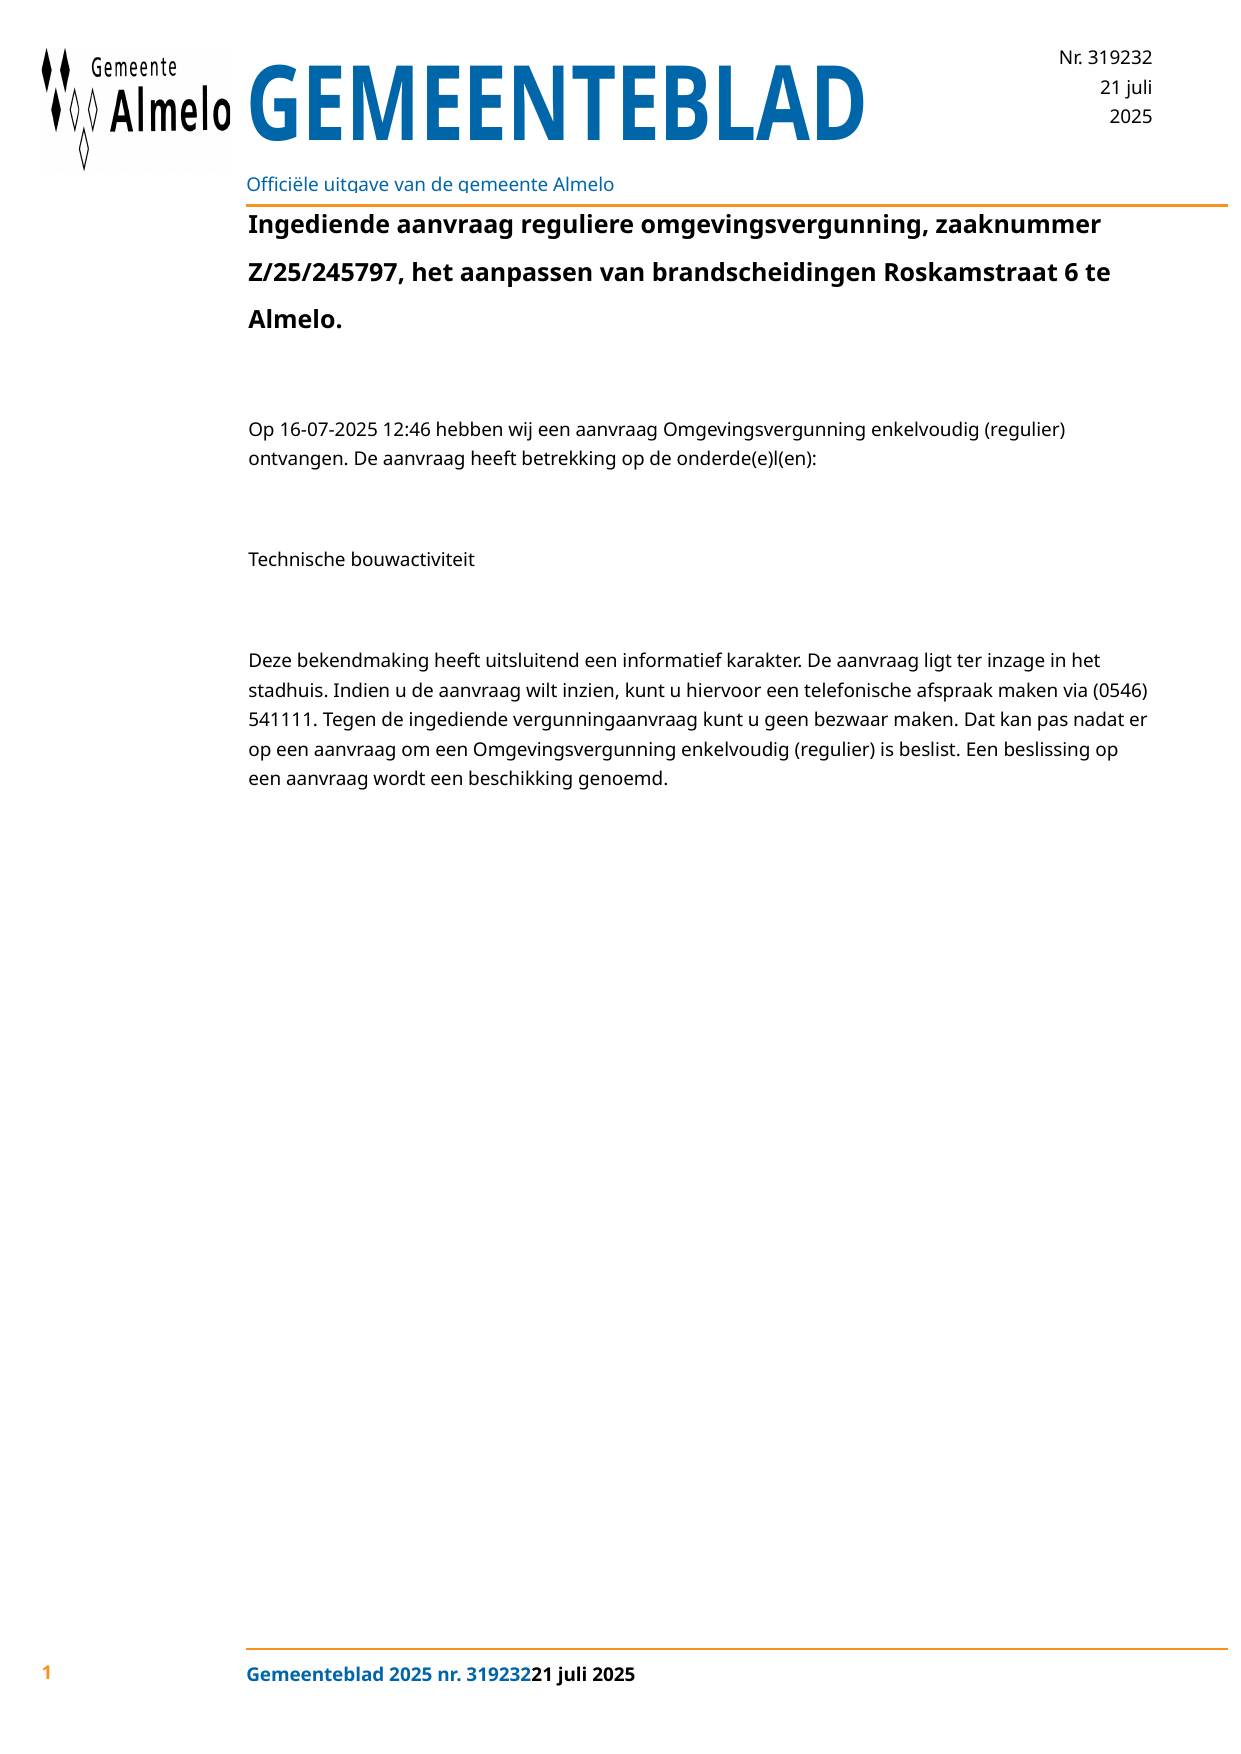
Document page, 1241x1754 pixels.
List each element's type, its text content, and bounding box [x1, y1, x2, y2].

picture [41, 47, 231, 172]
text Deze bekendmaking heeft uitsluitend een informatief karakter. De aanvraag ligt ter inzage in het stadhuis. Indien u de aanvraag wilt inzien, kunt u hiervoor een telefonische afspraak maken via (0546) 541111. Tegen de ingediende vergunningaanvraag kunt u geen bezwaar maken. Dat kan pas nadat er op een aanvraag om een Omgevingsvergunning enkelvoudig (regulier) is beslist. Een beslissing op een aanvraag wordt een beschikking genoemd. [248, 647, 1152, 791]
text Technische bouwactiviteit [248, 546, 1152, 572]
text Op 16-07-2025 12:46 hebben wij een aanvraag Omgevingsvergunning enkelvoudig (regulier) ontvangen. De aanvraag heeft betrekking op de onderde(e)l(en): [248, 416, 1152, 471]
text Ingediende aanvraag reguliere omgevingsvergunning, zaaknummer Z/25/245797, het aanpassen van brandscheidingen Roskamstraat 6 te Almelo. [248, 207, 1152, 336]
